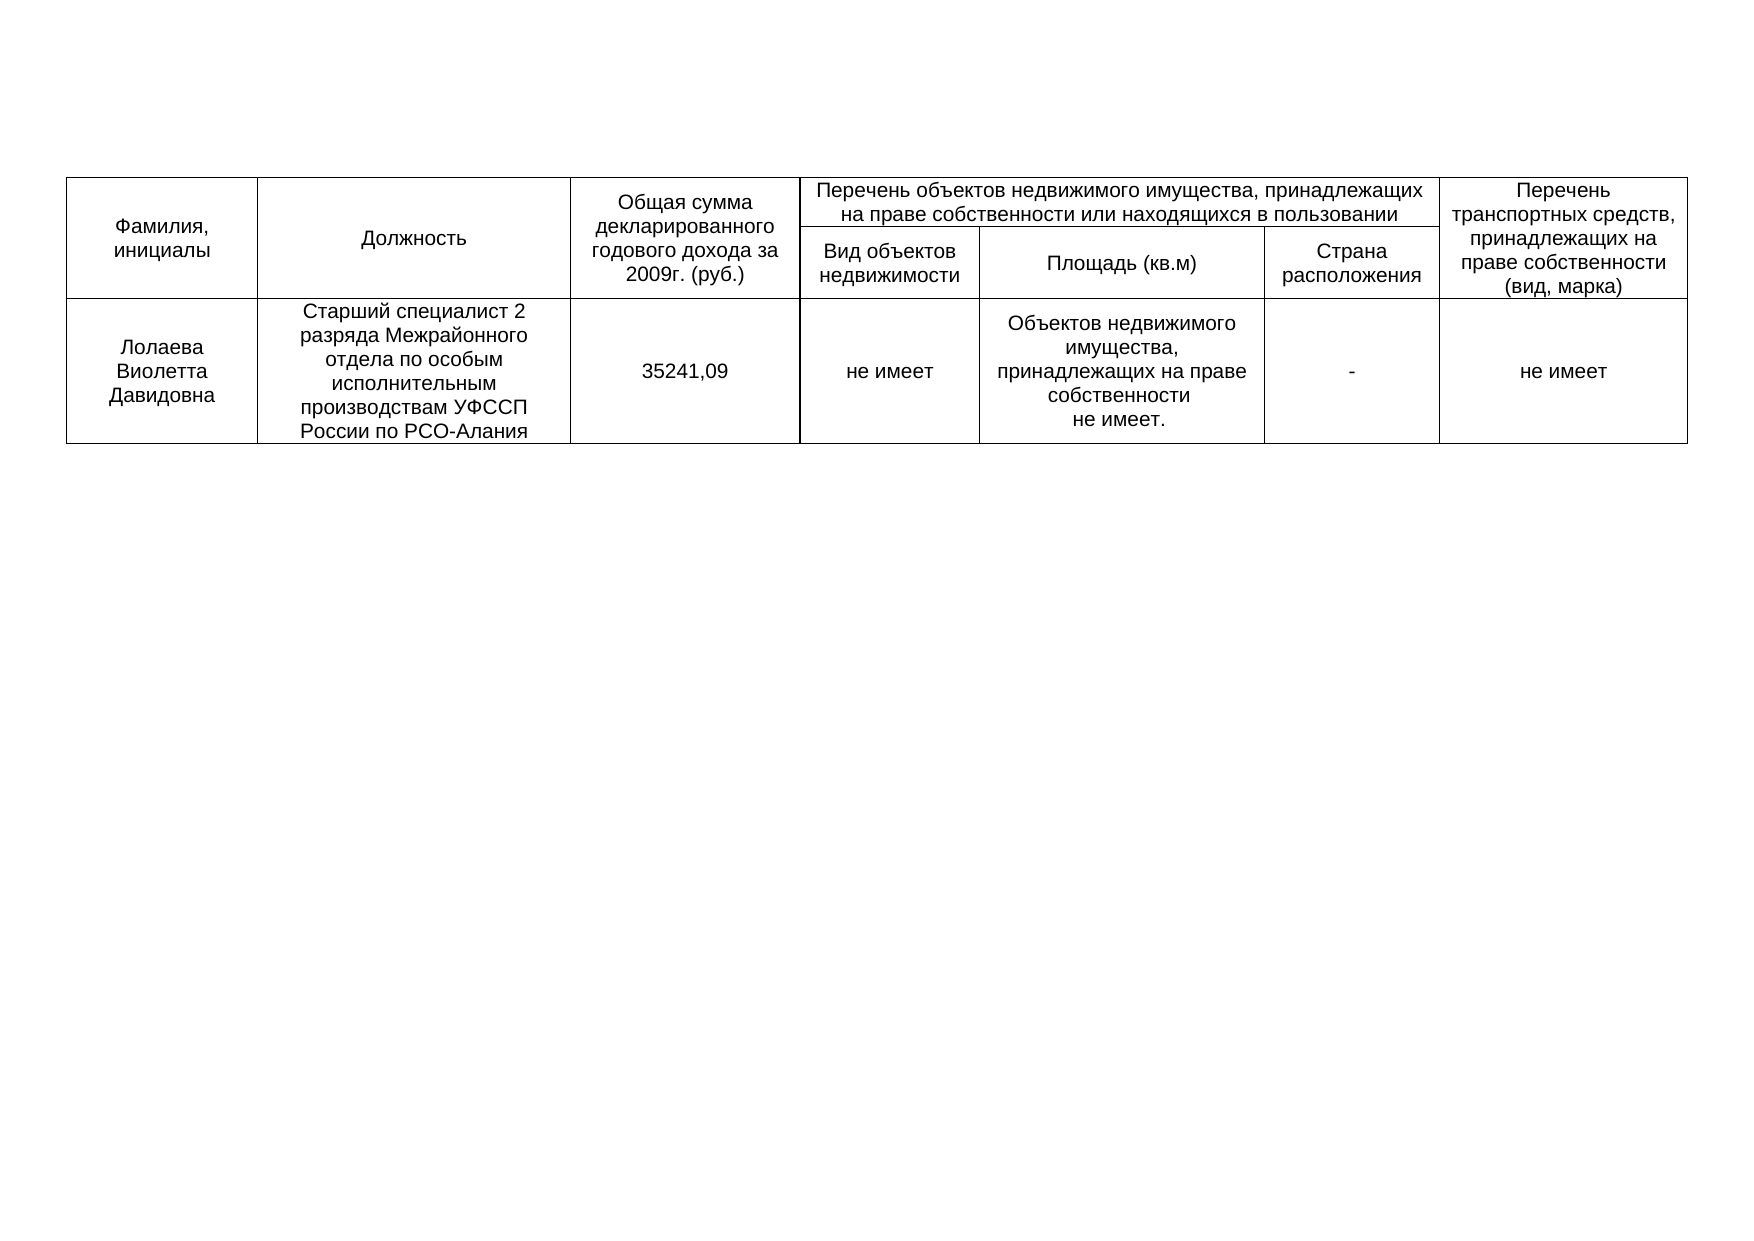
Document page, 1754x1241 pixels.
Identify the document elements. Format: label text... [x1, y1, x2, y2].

table_cell Площадь (кв.м) [980, 227, 1264, 298]
table_cell не имеет [801, 299, 979, 443]
table_cell Вид объектов недвижимости [801, 227, 979, 298]
table_cell Старший специалист 2 разряда Межрайонного отдела по особым исполнительным производствам УФССП России по РСО-Алания [258, 299, 570, 443]
table_cell - [1265, 299, 1439, 443]
table_cell не имеет [1440, 299, 1687, 443]
table_header Должность [258, 178, 570, 298]
table_cell Лолаева Виолетта Давидовна [67, 299, 257, 443]
table_header Перечень объектов недвижимого имущества, принадлежащих на праве собственности или находящихся в пользовании [801, 178, 1439, 226]
table_cell Страна расположения [1265, 227, 1439, 298]
table_header Общая сумма декларированного годового дохода за 2009г. (руб.) [571, 178, 799, 298]
table_header Перечень транспортных средств, принадлежащих на праве собственности (вид, марка) [1440, 178, 1687, 298]
table_header Фамилия, инициалы [67, 178, 257, 298]
table_cell 35241,09 [571, 299, 799, 443]
table_cell Объектов недвижимого имущества, принадлежащих на праве собственности не имеет. [980, 299, 1264, 443]
